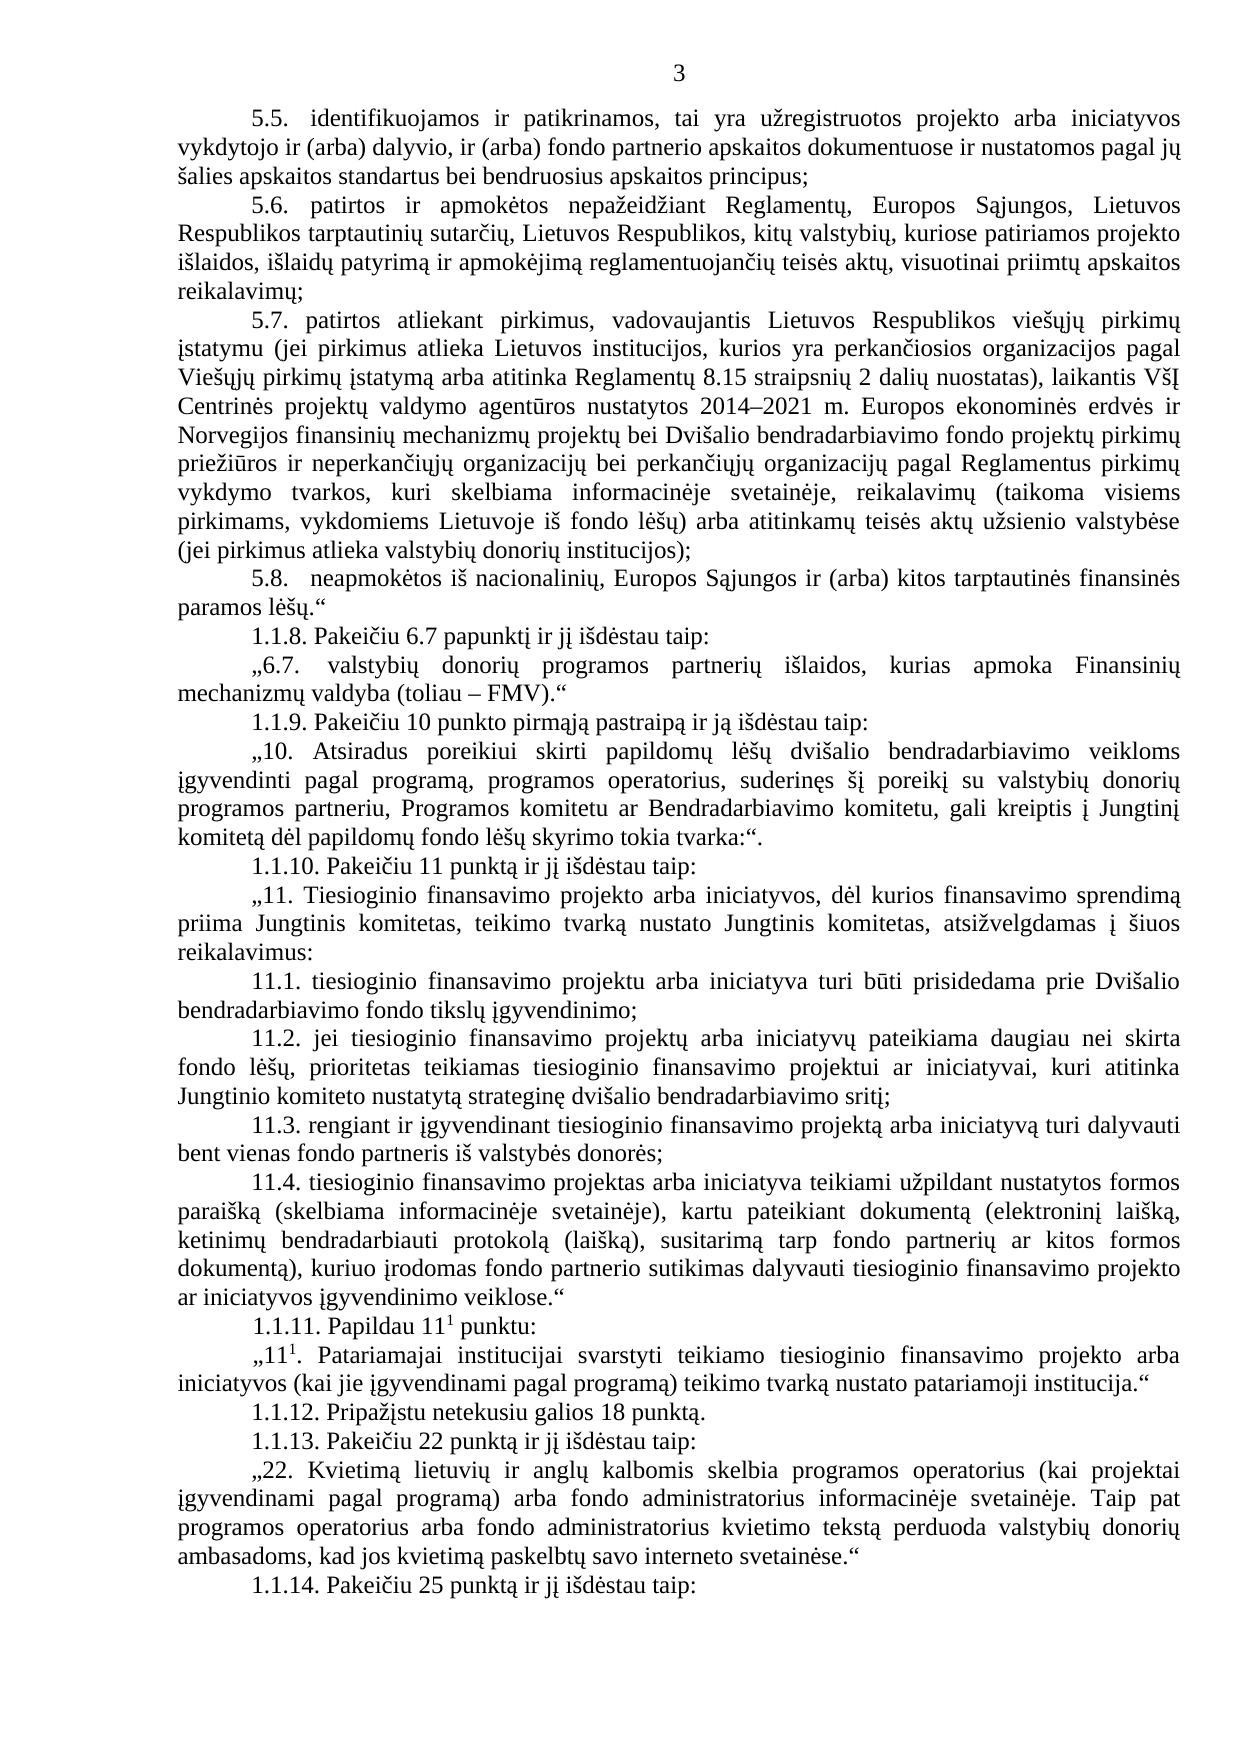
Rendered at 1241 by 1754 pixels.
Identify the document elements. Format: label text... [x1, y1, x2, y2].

text „111. Patariamajai institucijai svarstyti teikiamo tiesioginio finansavimo projekto arba iniciatyvos (kai jie įgyvendinami pagal programą) teikimo tvarką nustato patariamoji institucija.“ [177, 1340, 1181, 1397]
text 5.8. neapmokėtos iš nacionalinių, Europos Sąjungos ir (arba) kitos tarptautinės finansinės paramos lėšų.“ [177, 563, 1181, 621]
text „22. Kvietimą lietuvių ir anglų kalbomis skelbia programos operatorius (kai projektai įgyvendinami pagal programą) arba fondo administratorius informacinėje svetainėje. Taip pat programos operatorius arba fondo administratorius kvietimo tekstą perduoda valstybių donorių ambasadoms, kad jos kvietimą paskelbtų savo interneto svetainėse.“ [177, 1455, 1181, 1570]
text 5.5. identifikuojamos ir patikrinamos, tai yra užregistruotos projekto arba iniciatyvos vykdytojo ir (arba) dalyvio, ir (arba) fondo partnerio apskaitos dokumentuose ir nustatomos pagal jų šalies apskaitos standartus bei bendruosius apskaitos principus; [177, 103, 1181, 190]
text „10. Atsiradus poreikiui skirti papildomų lėšų dvišalio bendradarbiavimo veikloms įgyvendinti pagal programą, programos operatorius, suderinęs šį poreikį su valstybių donorių programos partneriu, Programos komitetu ar Bendradarbiavimo komitetu, gali kreiptis į Jungtinį komitetą dėl papildomų fondo lėšų skyrimo tokia tvarka:“. [177, 736, 1181, 851]
text 5.7. patirtos atliekant pirkimus, vadovaujantis Lietuvos Respublikos viešųjų pirkimų įstatymu (jei pirkimus atlieka Lietuvos institucijos, kurios yra perkančiosios organizacijos pagal Viešųjų pirkimų įstatymą arba atitinka Reglamentų 8.15 straipsnių 2 dalių nuostatas), laikantis VšĮ Centrinės projektų valdymo agentūros nustatytos 2014–2021 m. Europos ekonominės erdvės ir Norvegijos finansinių mechanizmų projektų bei Dvišalio bendradarbiavimo fondo projektų pirkimų priežiūros ir neperkančiųjų organizacijų bei perkančiųjų organizacijų pagal Reglamentus pirkimų vykdymo tvarkos, kuri skelbiama informacinėje svetainėje, reikalavimų (taikoma visiems pirkimams, vykdomiems Lietuvoje iš fondo lėšų) arba atitinkamų teisės aktų užsienio valstybėse (jei pirkimus atlieka valstybių donorių institucijos); [177, 305, 1181, 563]
text 11.4. tiesioginio finansavimo projektas arba iniciatyva teikiami užpildant nustatytos formos paraišką (skelbiama informacinėje svetainėje), kartu pateikiant dokumentą (elektroninį laišką, ketinimų bendradarbiauti protokolą (laišką), susitarimą tarp fondo partnerių ar kitos formos dokumentą), kuriuo įrodomas fondo partnerio sutikimas dalyvauti tiesioginio finansavimo projekto ar iniciatyvos įgyvendinimo veiklose.“ [177, 1167, 1181, 1311]
text 11.2. jei tiesioginio finansavimo projektų arba iniciatyvų pateikiama daugiau nei skirta fondo lėšų, prioritetas teikiamas tiesioginio finansavimo projektui ar iniciatyvai, kuri atitinka Jungtinio komiteto nustatytą strateginę dvišalio bendradarbiavimo sritį; [177, 1023, 1181, 1110]
text „11. Tiesioginio finansavimo projekto arba iniciatyvos, dėl kurios finansavimo sprendimą priima Jungtinis komitetas, teikimo tvarką nustato Jungtinis komitetas, atsižvelgdamas į šiuos reikalavimus: [177, 880, 1181, 966]
text 1.1.9. Pakeičiu 10 punkto pirmąją pastraipą ir ją išdėstau taip: [177, 707, 1181, 736]
text 1.1.8. Pakeičiu 6.7 papunktį ir jį išdėstau taip: [177, 621, 1181, 650]
text 1.1.10. Pakeičiu 11 punktą ir jį išdėstau taip: [251, 851, 1181, 880]
text 11.1. tiesioginio finansavimo projektu arba iniciatyva turi būti prisidedama prie Dvišalio bendradarbiavimo fondo tikslų įgyvendinimo; [177, 966, 1181, 1023]
text 1.1.11. Papildau 111 punktu: [177, 1311, 1181, 1340]
text „6.7. valstybių donorių programos partnerių išlaidos, kurias apmoka Finansinių mechanizmų valdyba (toliau – FMV).“ [177, 650, 1181, 707]
text 1.1.13. Pakeičiu 22 punktą ir jį išdėstau taip: [251, 1426, 1181, 1455]
text 1.1.12. Pripažįstu netekusiu galios 18 punktą. [251, 1397, 1181, 1426]
text 1.1.14. Pakeičiu 25 punktą ir jį išdėstau taip: [251, 1570, 1181, 1598]
text 5.6. patirtos ir apmokėtos nepažeidžiant Reglamentų, Europos Sąjungos, Lietuvos Respublikos tarptautinių sutarčių, Lietuvos Respublikos, kitų valstybių, kuriose patiriamos projekto išlaidos, išlaidų patyrimą ir apmokėjimą reglamentuojančių teisės aktų, visuotinai priimtų apskaitos reikalavimų; [177, 190, 1181, 305]
text 11.3. rengiant ir įgyvendinant tiesioginio finansavimo projektą arba iniciatyvą turi dalyvauti bent vienas fondo partneris iš valstybės donorės; [177, 1110, 1181, 1167]
